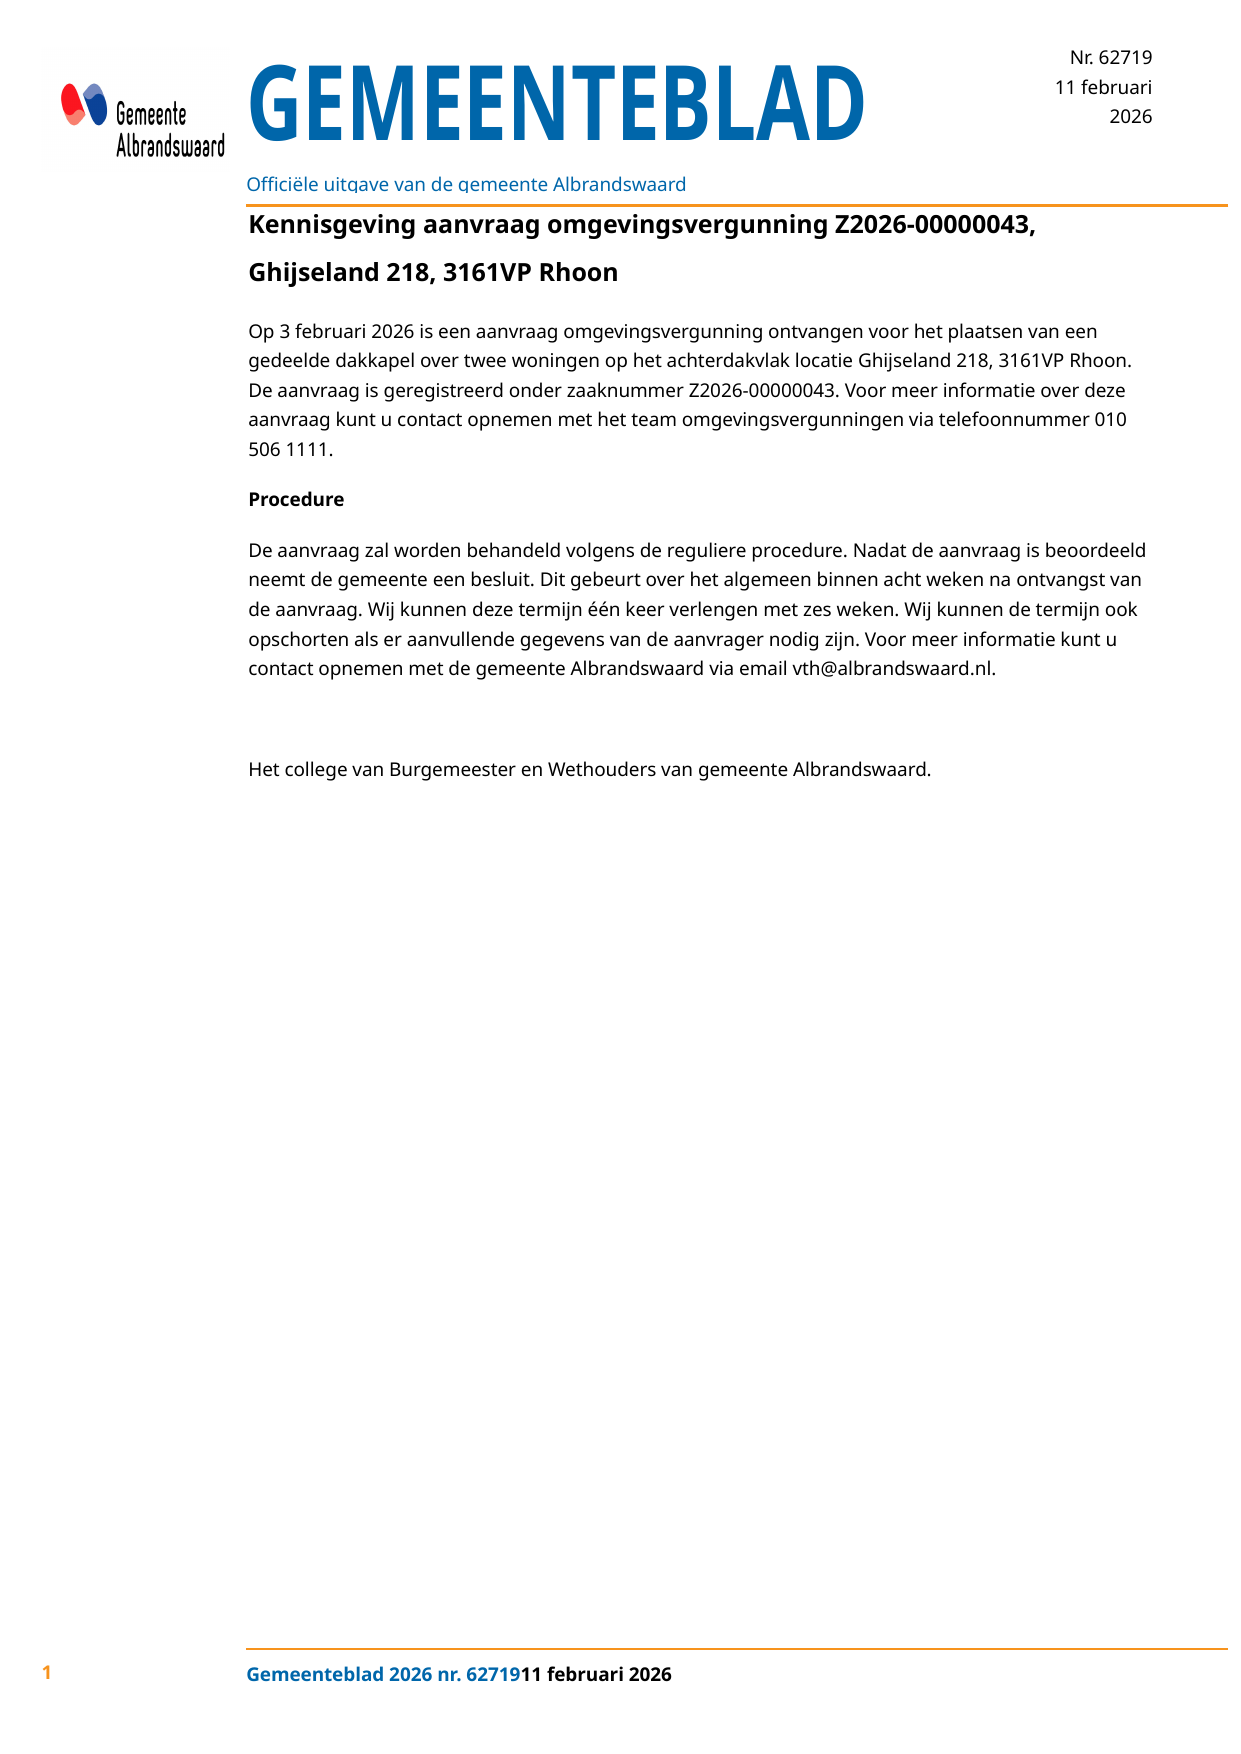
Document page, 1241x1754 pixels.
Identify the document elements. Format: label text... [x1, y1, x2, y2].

picture [41, 47, 231, 172]
text Kennisgeving aanvraag omgevingsvergunning Z2026-00000043, Ghijseland 218, 3161VP Rhoon [248, 207, 1152, 288]
text Procedure [248, 487, 1152, 512]
text Op 3 februari 2026 is een aanvraag omgevingsvergunning ontvangen voor het plaatsen van een gedeelde dakkapel over twee woningen op het achterdakvlak locatie Ghijseland 218, 3161VP Rhoon. De aanvraag is geregistreerd onder zaaknummer Z2026-00000043. Voor meer informatie over deze aanvraag kunt u contact opnemen met het team omgevingsvergunningen via telefoonnummer 010 506 1111. [248, 318, 1152, 462]
text De aanvraag zal worden behandeld volgens de reguliere procedure. Nadat de aanvraag is beoordeeld neemt de gemeente een besluit. Dit gebeurt over het algemeen binnen acht weken na ontvangst van de aanvraag. Wij kunnen deze termijn één keer verlengen met zes weken. Wij kunnen de termijn ook opschorten als er aanvullende gegevens van de aanvrager nodig zijn. Voor meer informatie kunt u contact opnemen met de gemeente Albrandswaard via email vth@albrandswaard.nl. [248, 537, 1152, 681]
text Het college van Burgemeester en Wethouders van gemeente Albrandswaard. [248, 756, 1152, 782]
